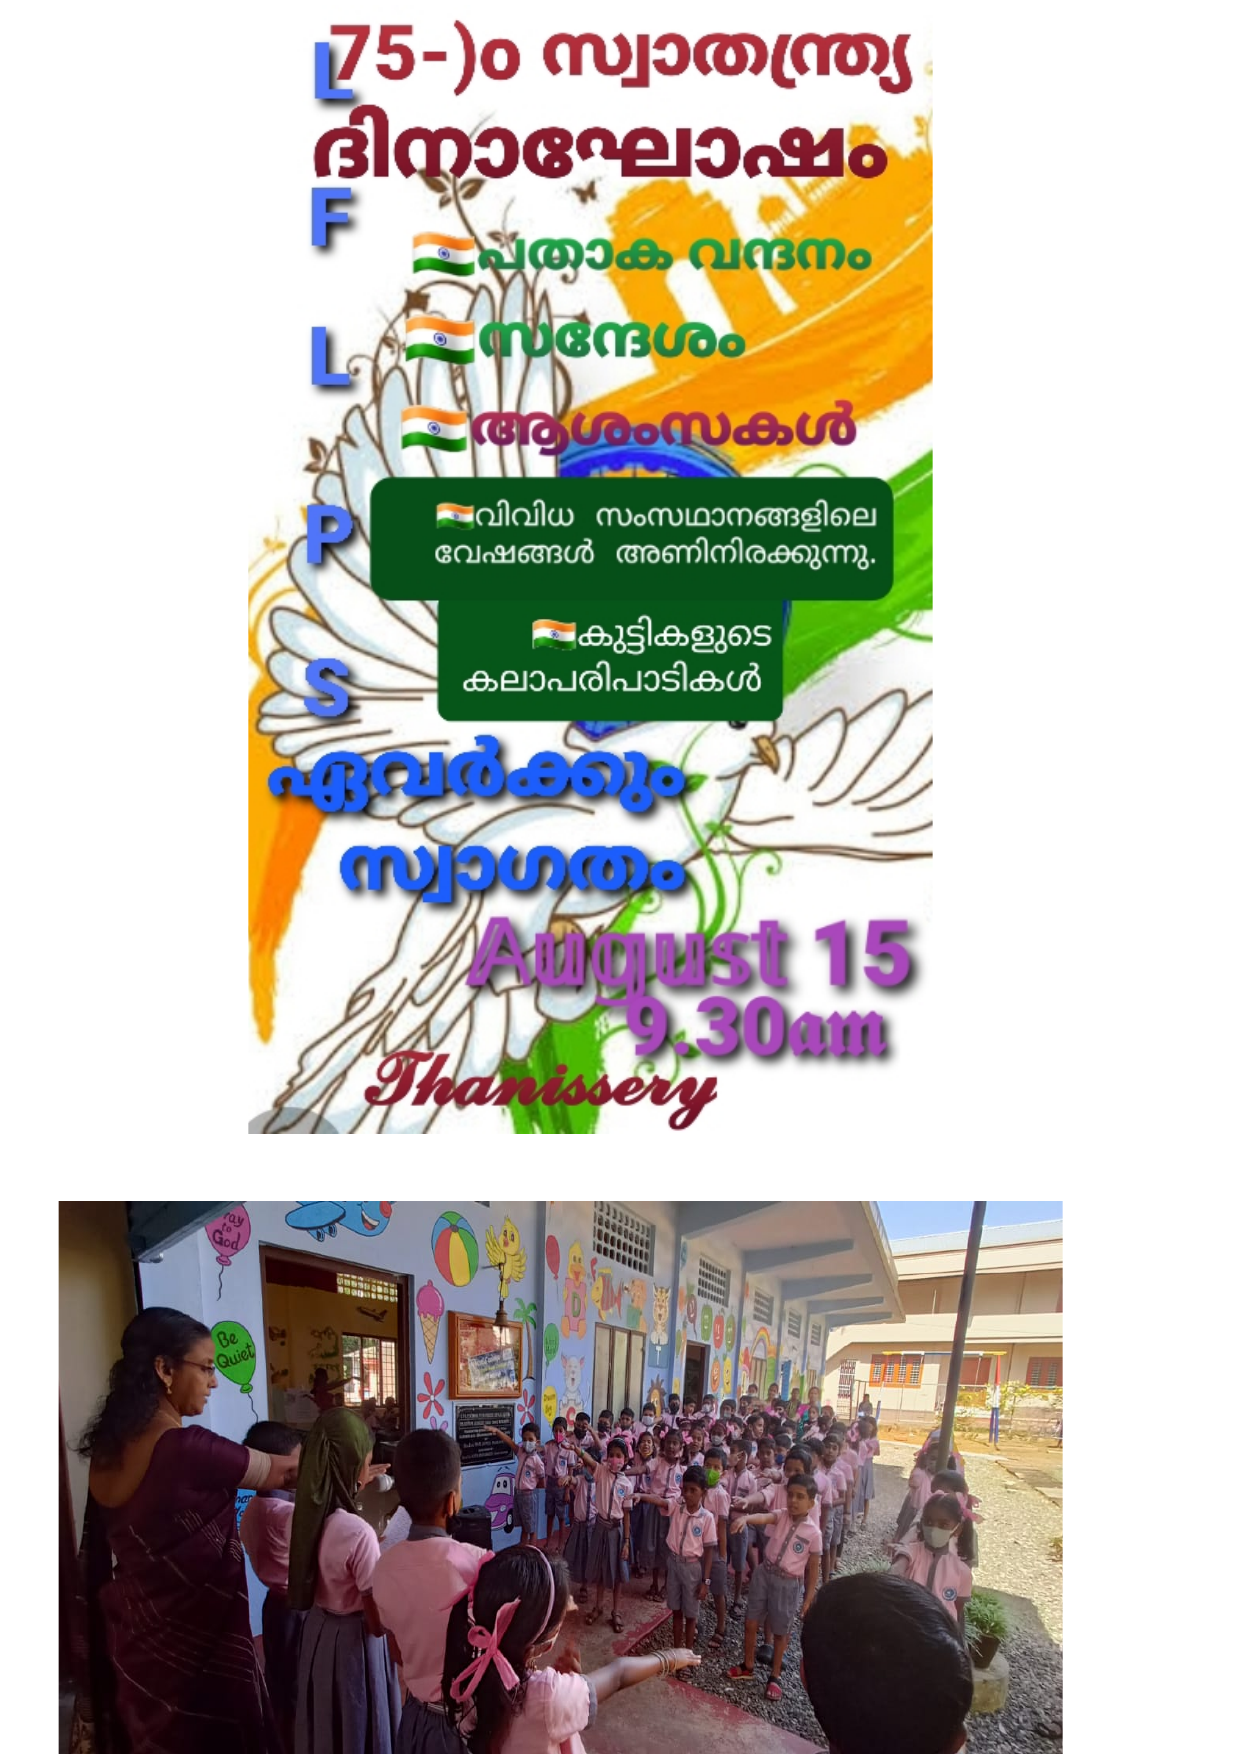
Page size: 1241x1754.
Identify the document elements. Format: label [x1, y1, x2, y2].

picture [248, 5, 933, 1134]
picture [58, 1201, 1063, 1754]
